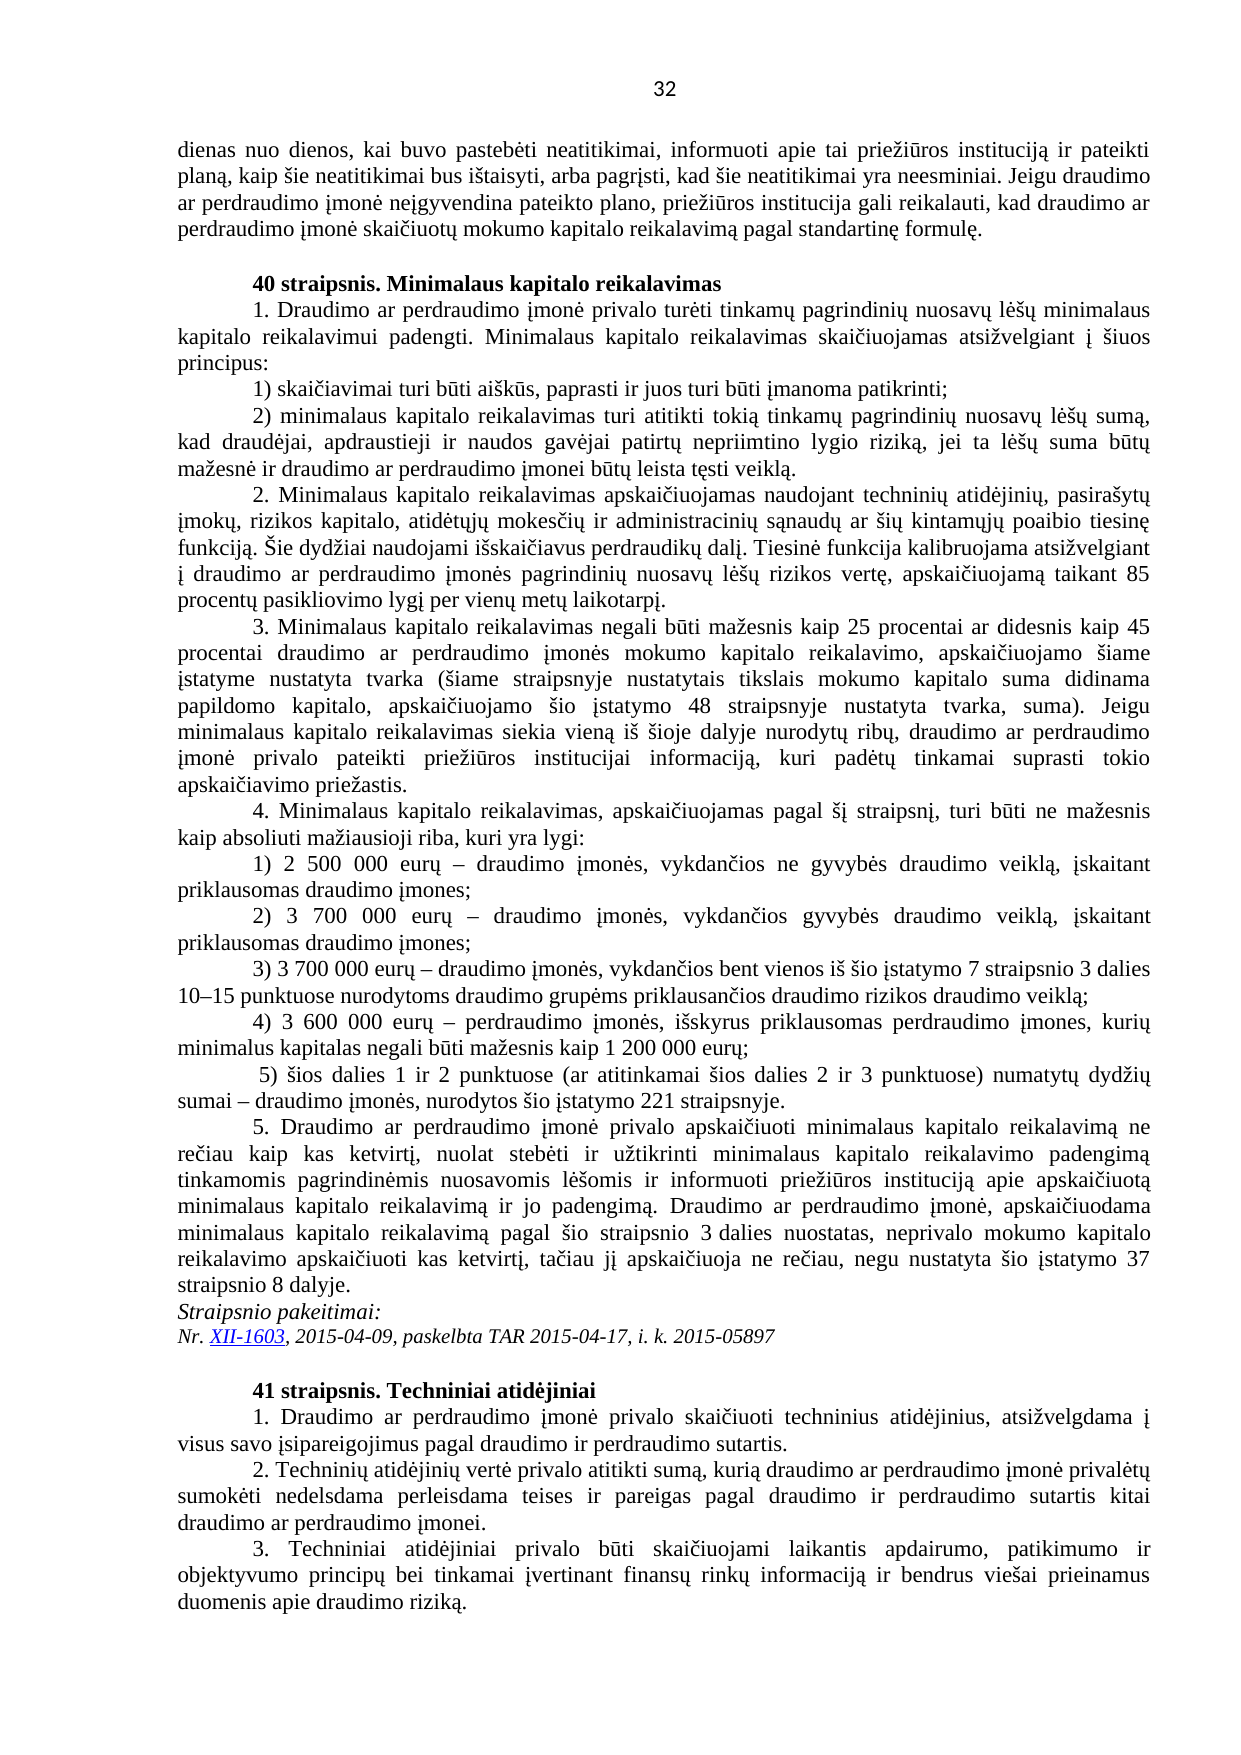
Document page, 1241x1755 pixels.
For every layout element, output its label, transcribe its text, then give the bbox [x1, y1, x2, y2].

text 3) 3 700 000 eurų – draudimo įmonės, vykdančios bent vienos iš šio įstatymo 7 straipsnio 3 dalies 10–15 punktuose nurodytoms draudimo grupėms priklausančios draudimo rizikos draudimo veiklą; [177, 955, 1152, 1008]
text 2) minimalaus kapitalo reikalavimas turi atitikti tokią tinkamų pagrindinių nuosavų lėšų sumą, kad draudėjai, apdraustieji ir naudos gavėjai patirtų nepriimtino lygio riziką, jei ta lėšų suma būtų mažesnė ir draudimo ar perdraudimo įmonei būtų leista tęsti veiklą. [177, 402, 1152, 481]
text 41 straipsnis. Techniniai atidėjiniai [177, 1377, 1152, 1403]
text 3. Techniniai atidėjiniai privalo būti skaičiuojami laikantis apdairumo, patikimumo ir objektyvumo principų bei tinkamai įvertinant finansų rinkų informaciją ir bendrus viešai prieinamus duomenis apie draudimo riziką. [177, 1535, 1152, 1614]
text 1. Draudimo ar perdraudimo įmonė privalo turėti tinkamų pagrindinių nuosavų lėšų minimalaus kapitalo reikalavimui padengti. Minimalaus kapitalo reikalavimas skaičiuojamas atsižvelgiant į šiuos principus: [177, 296, 1152, 376]
text 5) šios dalies 1 ir 2 punktuose (ar atitinkamai šios dalies 2 ir 3 punktuose) numatytų dydžių sumai – draudimo įmonės, nurodytos šio įstatymo 221 straipsnyje. [177, 1061, 1152, 1113]
text 4) 3 600 000 eurų – perdraudimo įmonės, išskyrus priklausomas perdraudimo įmones, kurių minimalus kapitalas negali būti mažesnis kaip 1 200 000 eurų; [177, 1008, 1152, 1061]
text 5. Draudimo ar perdraudimo įmonė privalo apskaičiuoti minimalaus kapitalo reikalavimą ne rečiau kaip kas ketvirtį, nuolat stebėti ir užtikrinti minimalaus kapitalo reikalavimo padengimą tinkamomis pagrindinėmis nuosavomis lėšomis ir informuoti priežiūros instituciją apie apskaičiuotą minimalaus kapitalo reikalavimą ir jo padengimą. Draudimo ar perdraudimo įmonė, apskaičiuodama minimalaus kapitalo reikalavimą pagal šio straipsnio 3 dalies nuostatas, neprivalo mokumo kapitalo reikalavimo apskaičiuoti kas ketvirtį, tačiau jį apskaičiuoja ne rečiau, negu nustatyta šio įstatymo 37 straipsnio 8 dalyje. [177, 1113, 1152, 1298]
text dienas nuo dienos, kai buvo pastebėti neatitikimai, informuoti apie tai priežiūros instituciją ir pateikti planą, kaip šie neatitikimai bus ištaisyti, arba pagrįsti, kad šie neatitikimai yra neesminiai. Jeigu draudimo ar perdraudimo įmonė neįgyvendina pateikto plano, priežiūros institucija gali reikalauti, kad draudimo ar perdraudimo įmonė skaičiuotų mokumo kapitalo reikalavimą pagal standartinę formulę. [177, 136, 1152, 241]
text Nr. XII-1603, 2015-04-09, paskelbta TAR 2015-04-17, i. k. 2015-05897 [177, 1324, 1152, 1348]
text 2. Minimalaus kapitalo reikalavimas apskaičiuojamas naudojant techninių atidėjinių, pasirašytų įmokų, rizikos kapitalo, atidėtųjų mokesčių ir administracinių sąnaudų ar šių kintamųjų poaibio tiesinę funkciją. Šie dydžiai naudojami išskaičiavus perdraudikų dalį. Tiesinė funkcija kalibruojama atsižvelgiant į draudimo ar perdraudimo įmonės pagrindinių nuosavų lėšų rizikos vertę, apskaičiuojamą taikant 85 procentų pasikliovimo lygį per vienų metų laikotarpį. [177, 481, 1152, 613]
text 40 straipsnis. Minimalaus kapitalo reikalavimas [177, 270, 1152, 296]
text 1) 2 500 000 eurų – draudimo įmonės, vykdančios ne gyvybės draudimo veiklą, įskaitant priklausomas draudimo įmones; [177, 850, 1152, 903]
text 2. Techninių atidėjinių vertė privalo atitikti sumą, kurią draudimo ar perdraudimo įmonė privalėtų sumokėti nedelsdama perleisdama teises ir pareigas pagal draudimo ir perdraudimo sutartis kitai draudimo ar perdraudimo įmonei. [177, 1456, 1152, 1535]
text 4. Minimalaus kapitalo reikalavimas, apskaičiuojamas pagal šį straipsnį, turi būti ne mažesnis kaip absoliuti mažiausioji riba, kuri yra lygi: [177, 797, 1152, 850]
text Straipsnio pakeitimai: [177, 1298, 1152, 1324]
text 1. Draudimo ar perdraudimo įmonė privalo skaičiuoti techninius atidėjinius, atsižvelgdama į visus savo įsipareigojimus pagal draudimo ir perdraudimo sutartis. [177, 1403, 1152, 1456]
text 2) 3 700 000 eurų – draudimo įmonės, vykdančios gyvybės draudimo veiklą, įskaitant priklausomas draudimo įmones; [177, 903, 1152, 955]
text 1) skaičiavimai turi būti aiškūs, paprasti ir juos turi būti įmanoma patikrinti; [177, 376, 1152, 402]
text 3. Minimalaus kapitalo reikalavimas negali būti mažesnis kaip 25 procentai ar didesnis kaip 45 procentai draudimo ar perdraudimo įmonės mokumo kapitalo reikalavimo, apskaičiuojamo šiame įstatyme nustatyta tvarka (šiame straipsnyje nustatytais tikslais mokumo kapitalo suma didinama papildomo kapitalo, apskaičiuojamo šio įstatymo 48 straipsnyje nustatyta tvarka, suma). Jeigu minimalaus kapitalo reikalavimas siekia vieną iš šioje dalyje nurodytų ribų, draudimo ar perdraudimo įmonė privalo pateikti priežiūros institucijai informaciją, kuri padėtų tinkamai suprasti tokio apskaičiavimo priežastis. [177, 613, 1152, 797]
